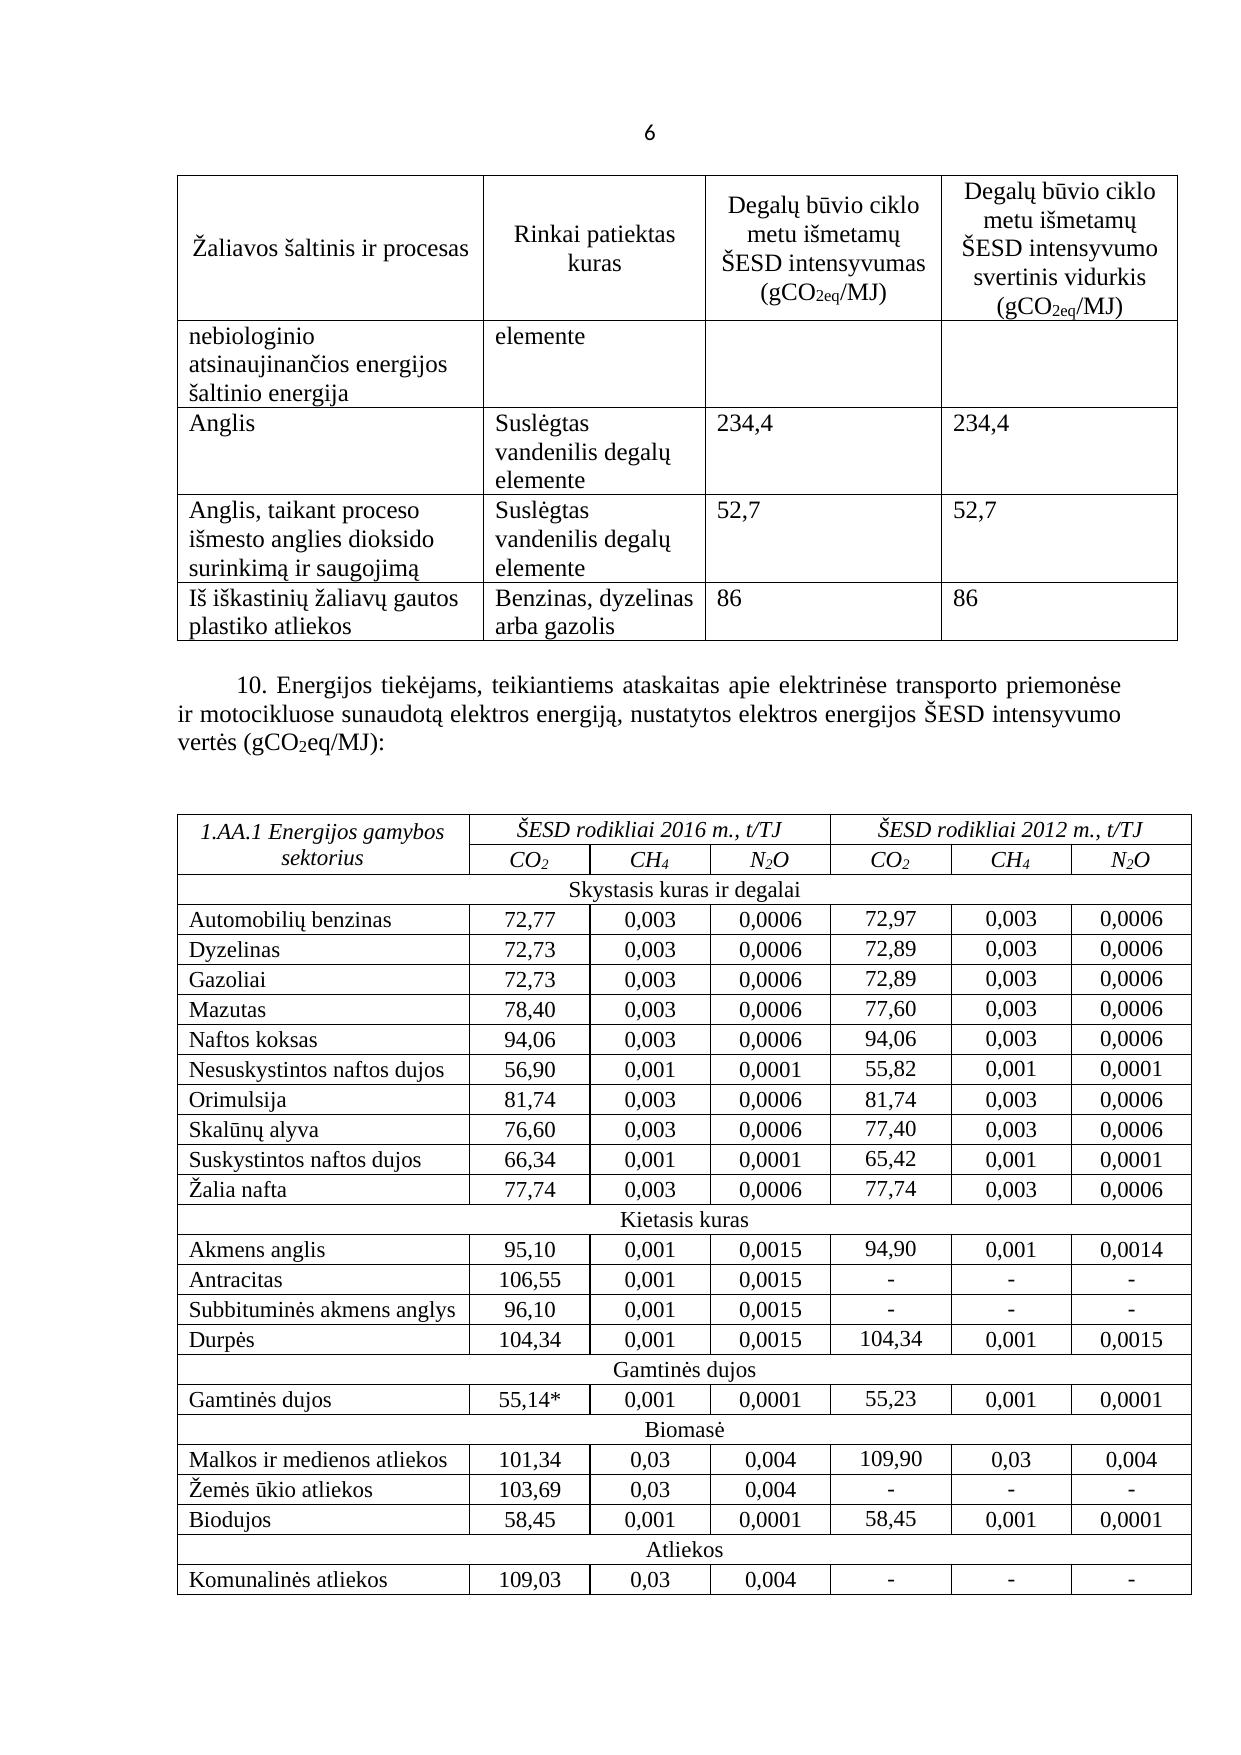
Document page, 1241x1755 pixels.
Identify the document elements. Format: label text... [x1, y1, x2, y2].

table_cell 0,001 [952, 1505, 1071, 1534]
table_cell 0,03 [591, 1445, 710, 1474]
table_cell Automobilių benzinas [178, 905, 469, 934]
table_cell 55,23 [831, 1385, 951, 1414]
table_cell 103,69 [470, 1475, 589, 1504]
table_cell - [952, 1295, 1071, 1324]
table_cell 0,003 [591, 1115, 710, 1144]
table_cell 86 [942, 583, 1177, 640]
table_cell 72,73 [470, 935, 589, 964]
table_header Žaliavos šaltinis ir procesas [178, 176, 483, 320]
table_cell Suslėgtas vandenilis degalų elemente [484, 495, 705, 582]
table_cell 0,03 [591, 1565, 710, 1594]
table_cell 0,001 [952, 1055, 1071, 1084]
table_cell 0,0006 [711, 935, 830, 964]
table_cell 0,003 [952, 1175, 1071, 1204]
table_cell 0,003 [952, 905, 1071, 934]
table_header Degalų būvio ciklo metu išmetamų ŠESD intensyvumas (gCO2eq/MJ) [706, 176, 941, 320]
table_cell 0,003 [952, 935, 1071, 964]
table_cell CH4 [952, 845, 1071, 874]
table_cell Skalūnų alyva [178, 1115, 469, 1144]
table_cell [706, 321, 941, 407]
table_cell 0,003 [591, 965, 710, 994]
table_cell 0,001 [591, 1265, 710, 1294]
table_cell 65,42 [831, 1145, 951, 1174]
table_cell 0,0006 [1072, 905, 1191, 934]
table_header ŠESD rodikliai 2016 m., t/TJ [470, 815, 830, 844]
table_cell Biodujos [178, 1505, 469, 1534]
table_cell 0,0006 [1072, 995, 1191, 1024]
table_cell - [831, 1265, 951, 1294]
table_cell Suskystintos naftos dujos [178, 1145, 469, 1174]
table_cell 0,003 [952, 1025, 1071, 1054]
table_cell Anglis, taikant proceso išmesto anglies dioksido surinkimą ir saugojimą [178, 495, 483, 582]
table_cell Žalia nafta [178, 1175, 469, 1204]
table_cell 0,003 [952, 995, 1071, 1024]
table_cell CH4 [591, 845, 710, 874]
table_cell 55,82 [831, 1055, 951, 1084]
table_cell Kietasis kuras [178, 1205, 1191, 1234]
table_cell 0,001 [591, 1505, 710, 1534]
table_cell 0,0001 [1072, 1385, 1191, 1414]
table_cell - [1072, 1475, 1191, 1504]
table_cell Gazoliai [178, 965, 469, 994]
table_cell 81,74 [831, 1085, 951, 1114]
table_cell 95,10 [470, 1235, 589, 1264]
table_cell 72,77 [470, 905, 589, 934]
table_cell 0,0006 [711, 905, 830, 934]
table_cell Akmens anglis [178, 1235, 469, 1264]
table_cell 106,55 [470, 1265, 589, 1294]
table_cell - [1072, 1295, 1191, 1324]
table_cell 234,4 [706, 408, 941, 494]
table_header Degalų būvio ciklo metu išmetamų ŠESD intensyvumo svertinis vidurkis (gCO2eq/MJ) [942, 176, 1177, 320]
table_cell - [952, 1265, 1071, 1294]
table_cell elemente [484, 321, 705, 407]
table_cell 0,004 [711, 1475, 830, 1504]
table_cell Naftos koksas [178, 1025, 469, 1054]
table_cell 0,001 [591, 1325, 710, 1354]
table_cell 0,0006 [711, 995, 830, 1024]
table_cell 0,004 [711, 1565, 830, 1594]
table_cell CO2 [831, 845, 951, 874]
table_cell - [831, 1295, 951, 1324]
table_cell 0,001 [952, 1145, 1071, 1174]
table_cell - [952, 1565, 1071, 1594]
table_cell 0,0006 [1072, 965, 1191, 994]
table_cell 66,34 [470, 1145, 589, 1174]
table_cell - [831, 1475, 951, 1504]
table_cell 0,003 [591, 1175, 710, 1204]
table_cell 0,001 [952, 1325, 1071, 1354]
table_cell 0,0015 [711, 1325, 830, 1354]
table_cell 0,0015 [1072, 1325, 1191, 1354]
table_cell 81,74 [470, 1085, 589, 1114]
table_cell 96,10 [470, 1295, 589, 1324]
table_cell 0,0015 [711, 1295, 830, 1324]
text 10. Energijos tiekėjams, teikiantiems ataskaitas apie elektrinėse transporto priemonėse ir motocikluose sunaudotą elektros energiją, nustatytos elektros energijos ŠESD intensyvumo vertės (gCO2eq/MJ): [177, 670, 1122, 756]
table_cell 77,40 [831, 1115, 951, 1144]
table_cell 0,0001 [1072, 1505, 1191, 1534]
table_cell 0,0015 [711, 1265, 830, 1294]
table_header Rinkai patiektas kuras [484, 176, 705, 320]
table_cell 86 [706, 583, 941, 640]
table_header ŠESD rodikliai 2012 m., t/TJ [831, 815, 1191, 844]
table_cell 55,14* [470, 1385, 589, 1414]
table_cell 0,0006 [711, 1085, 830, 1114]
table_cell 0,0006 [1072, 1085, 1191, 1114]
table_cell 72,97 [831, 905, 951, 934]
table_cell Durpės [178, 1325, 469, 1354]
table_cell 104,34 [831, 1325, 951, 1354]
table_cell 77,74 [831, 1175, 951, 1204]
table_cell Gamtinės dujos [178, 1355, 1191, 1384]
table_cell Anglis [178, 408, 483, 494]
table_cell 0,003 [952, 1085, 1071, 1114]
table_cell Gamtinės dujos [178, 1385, 469, 1414]
table_cell 56,90 [470, 1055, 589, 1084]
table_cell 0,001 [591, 1235, 710, 1264]
table_cell 94,06 [831, 1025, 951, 1054]
table_cell 77,74 [470, 1175, 589, 1204]
table_cell 58,45 [831, 1505, 951, 1534]
table_cell 0,0015 [711, 1235, 830, 1264]
table_cell 0,003 [591, 935, 710, 964]
table_cell Benzinas, dyzelinas arba gazolis [484, 583, 705, 640]
table_cell Subbituminės akmens anglys [178, 1295, 469, 1324]
table_cell - [831, 1565, 951, 1594]
table_cell 109,90 [831, 1445, 951, 1474]
table_cell Nesuskystintos naftos dujos [178, 1055, 469, 1084]
table_cell Komunalinės atliekos [178, 1565, 469, 1594]
table_cell N2O [711, 845, 830, 874]
table_cell 0,0001 [711, 1145, 830, 1174]
table_cell 58,45 [470, 1505, 589, 1534]
table_cell 234,4 [942, 408, 1177, 494]
table_cell 0,001 [591, 1295, 710, 1324]
table_cell Orimulsija [178, 1085, 469, 1114]
table_cell 0,001 [591, 1145, 710, 1174]
table_cell 0,003 [591, 995, 710, 1024]
table_cell 0,0001 [711, 1055, 830, 1084]
table_cell 0,0014 [1072, 1235, 1191, 1264]
table_cell Skystasis kuras ir degalai [178, 875, 1191, 904]
table_cell 0,0001 [1072, 1055, 1191, 1084]
table_cell 0,0001 [1072, 1145, 1191, 1174]
table_cell [942, 321, 1177, 407]
table_cell 0,0006 [1072, 1115, 1191, 1144]
table_cell 0,003 [591, 1085, 710, 1114]
table_cell Žemės ūkio atliekos [178, 1475, 469, 1504]
table_cell 0,0006 [711, 1175, 830, 1204]
table_cell 0,003 [591, 905, 710, 934]
table_cell - [1072, 1565, 1191, 1594]
table_cell 0,0006 [711, 1115, 830, 1144]
table_cell 0,0006 [711, 965, 830, 994]
table_cell 94,06 [470, 1025, 589, 1054]
table_cell 0,0006 [711, 1025, 830, 1054]
table_header 1.AA.1 Energijos gamybos sektorius [178, 815, 469, 874]
table_cell 0,0006 [1072, 1175, 1191, 1204]
table_cell 101,34 [470, 1445, 589, 1474]
table_cell 109,03 [470, 1565, 589, 1594]
table_cell 104,34 [470, 1325, 589, 1354]
table_cell - [952, 1475, 1071, 1504]
table_cell 0,001 [591, 1055, 710, 1084]
table_cell 0,0006 [1072, 935, 1191, 964]
table_cell 0,03 [591, 1475, 710, 1504]
table_cell N2O [1072, 845, 1191, 874]
table_cell 0,004 [1072, 1445, 1191, 1474]
table_cell 0,03 [952, 1445, 1071, 1474]
table_cell 0,0006 [1072, 1025, 1191, 1054]
table_cell 0,001 [952, 1385, 1071, 1414]
table_cell 52,7 [706, 495, 941, 582]
table_cell 0,0001 [711, 1385, 830, 1414]
table_cell 0,0001 [711, 1505, 830, 1534]
table_cell 72,89 [831, 965, 951, 994]
table_cell CO2 [470, 845, 589, 874]
table_cell 0,001 [952, 1235, 1071, 1264]
table_cell 78,40 [470, 995, 589, 1024]
table_cell Atliekos [178, 1535, 1191, 1564]
table_cell 0,003 [952, 965, 1071, 994]
table_cell 52,7 [942, 495, 1177, 582]
table_cell Mazutas [178, 995, 469, 1024]
table_cell nebiologinio atsinaujinančios energijos šaltinio energija [178, 321, 483, 407]
table_cell 0,004 [711, 1445, 830, 1474]
table_cell Dyzelinas [178, 935, 469, 964]
table_cell 72,89 [831, 935, 951, 964]
table_cell 72,73 [470, 965, 589, 994]
table_cell 0,003 [952, 1115, 1071, 1144]
table_cell 76,60 [470, 1115, 589, 1144]
table_cell Biomasė [178, 1415, 1191, 1444]
table_cell Suslėgtas vandenilis degalų elemente [484, 408, 705, 494]
table_cell Malkos ir medienos atliekos [178, 1445, 469, 1474]
table_cell Iš iškastinių žaliavų gautos plastiko atliekos [178, 583, 483, 640]
table_cell Antracitas [178, 1265, 469, 1294]
table_cell 0,001 [591, 1385, 710, 1414]
table_cell 94,90 [831, 1235, 951, 1264]
table_cell - [1072, 1265, 1191, 1294]
table_cell 77,60 [831, 995, 951, 1024]
table_cell 0,003 [591, 1025, 710, 1054]
